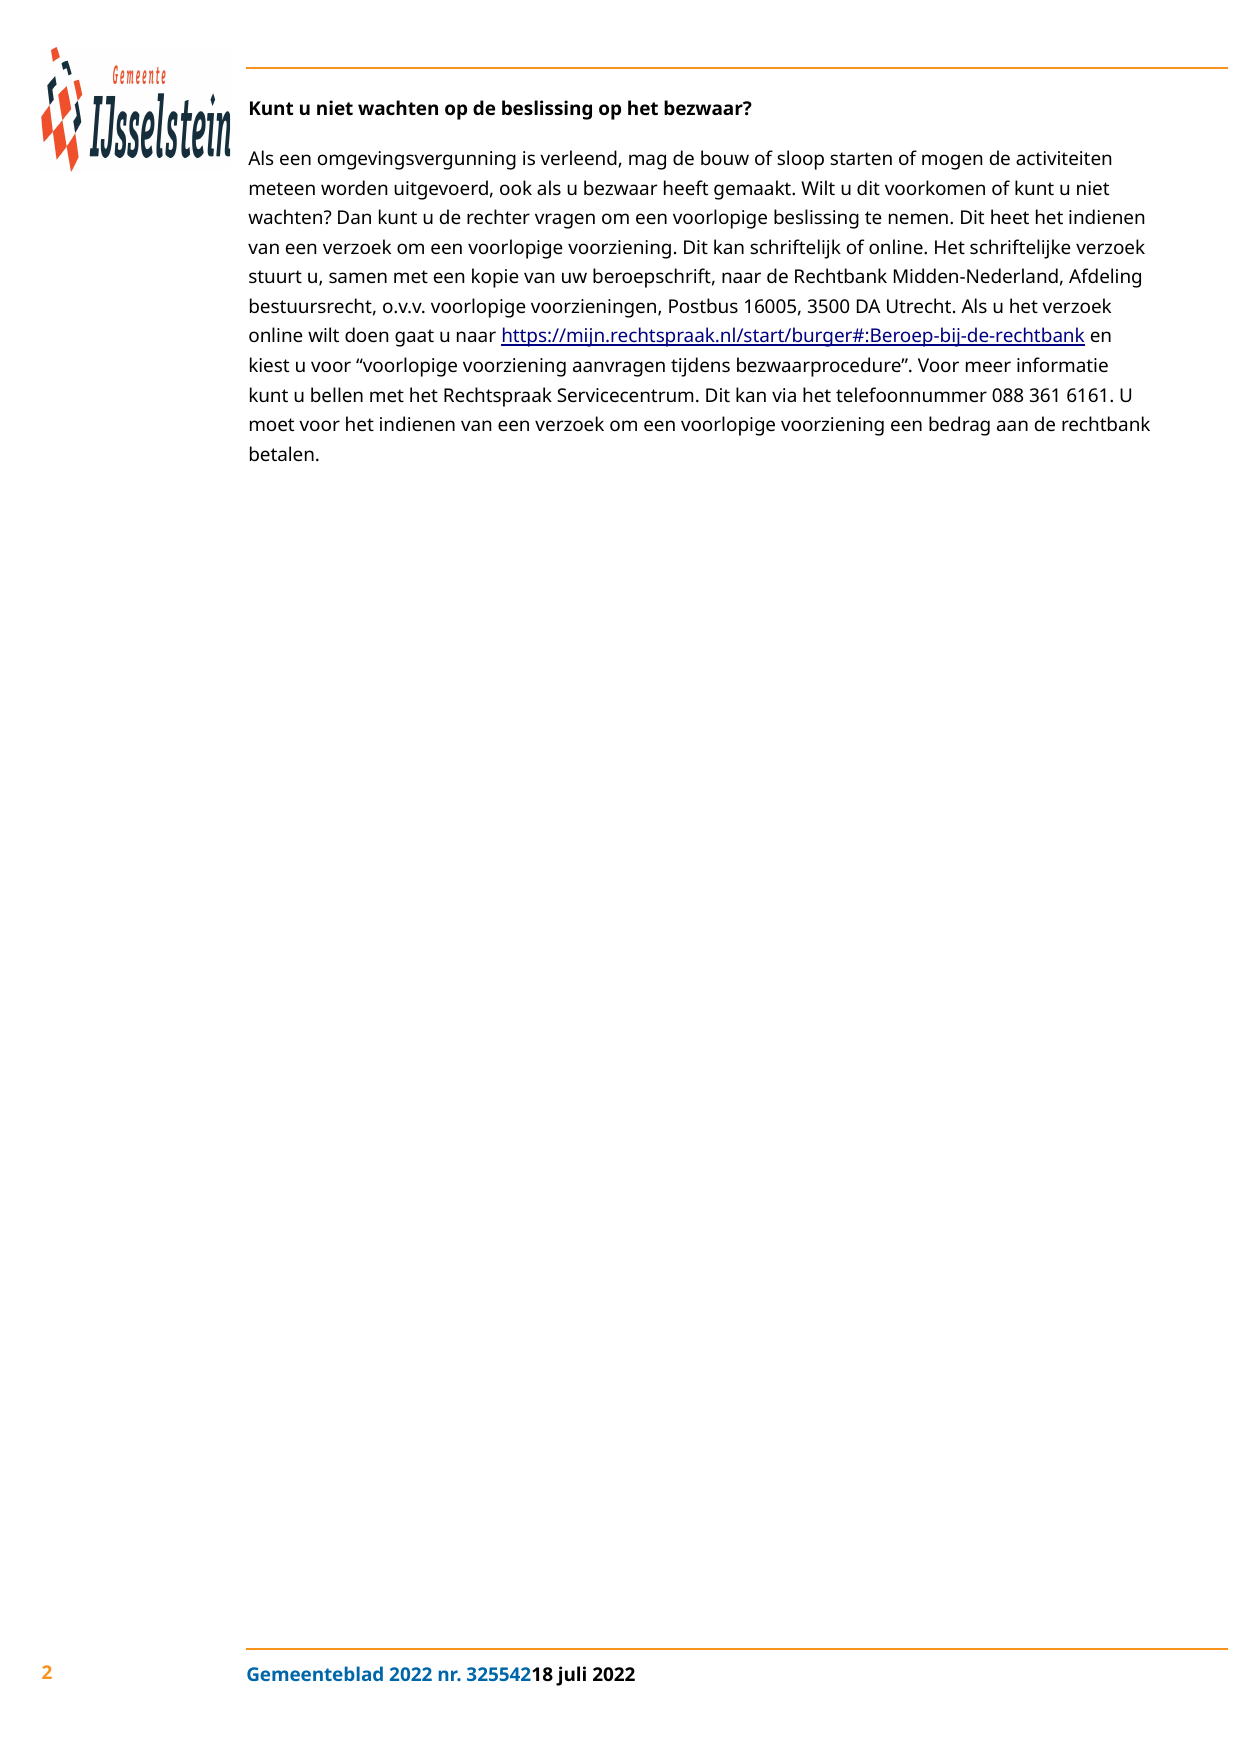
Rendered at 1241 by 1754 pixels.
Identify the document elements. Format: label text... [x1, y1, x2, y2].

text Als een omgevingsvergunning is verleend, mag de bouw of sloop starten of mogen de activiteiten meteen worden uitgevoerd, ook als u bezwaar heeft gemaakt. Wilt u dit voorkomen of kunt u niet wachten? Dan kunt u de rechter vragen om een voorlopige beslissing te nemen. Dit heet het indienen van een verzoek om een voorlopige voorziening. Dit kan schriftelijk of online. Het schriftelijke verzoek stuurt u, samen met een kopie van uw beroepschrift, naar de Rechtbank Midden-Nederland, Afdeling bestuursrecht, o.v.v. voorlopige voorzieningen, Postbus 16005, 3500 DA Utrecht. Als u het verzoek online wilt doen gaat u naar https://mijn.rechtspraak.nl/start/burger#:Beroep-bij-de-rechtbank en kiest u voor “voorlopige voorziening aanvragen tijdens bezwaarprocedure”. Voor meer informatie kunt u bellen met het Rechtspraak Servicecentrum. Dit kan via het telefoonnummer 088 361 6161. U moet voor het indienen van een verzoek om een voorlopige voorziening een bedrag aan de rechtbank betalen. [248, 145, 1152, 467]
picture [41, 47, 231, 172]
text Kunt u niet wachten op de beslissing op het bezwaar? [248, 95, 1152, 121]
